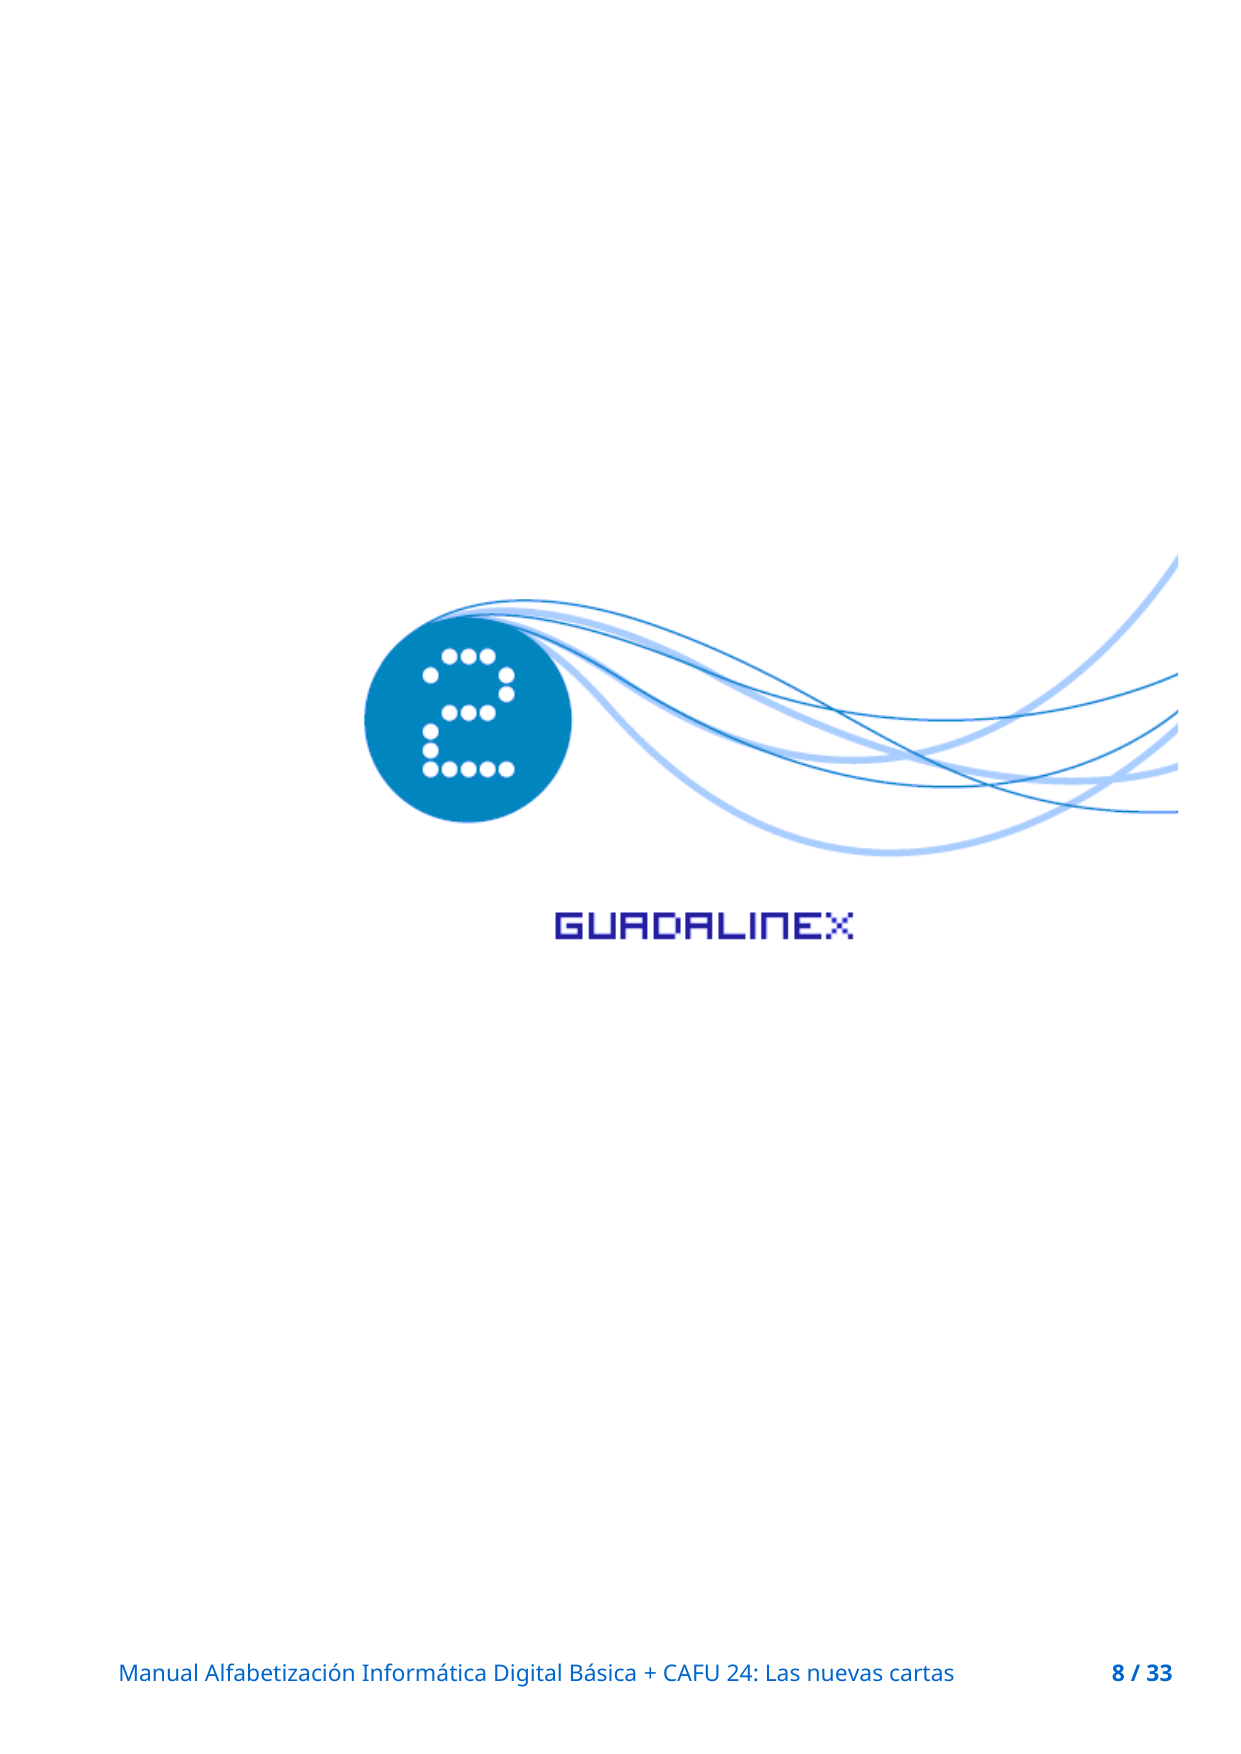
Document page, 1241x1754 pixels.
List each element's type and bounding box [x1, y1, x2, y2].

picture [344, 479, 1179, 1013]
